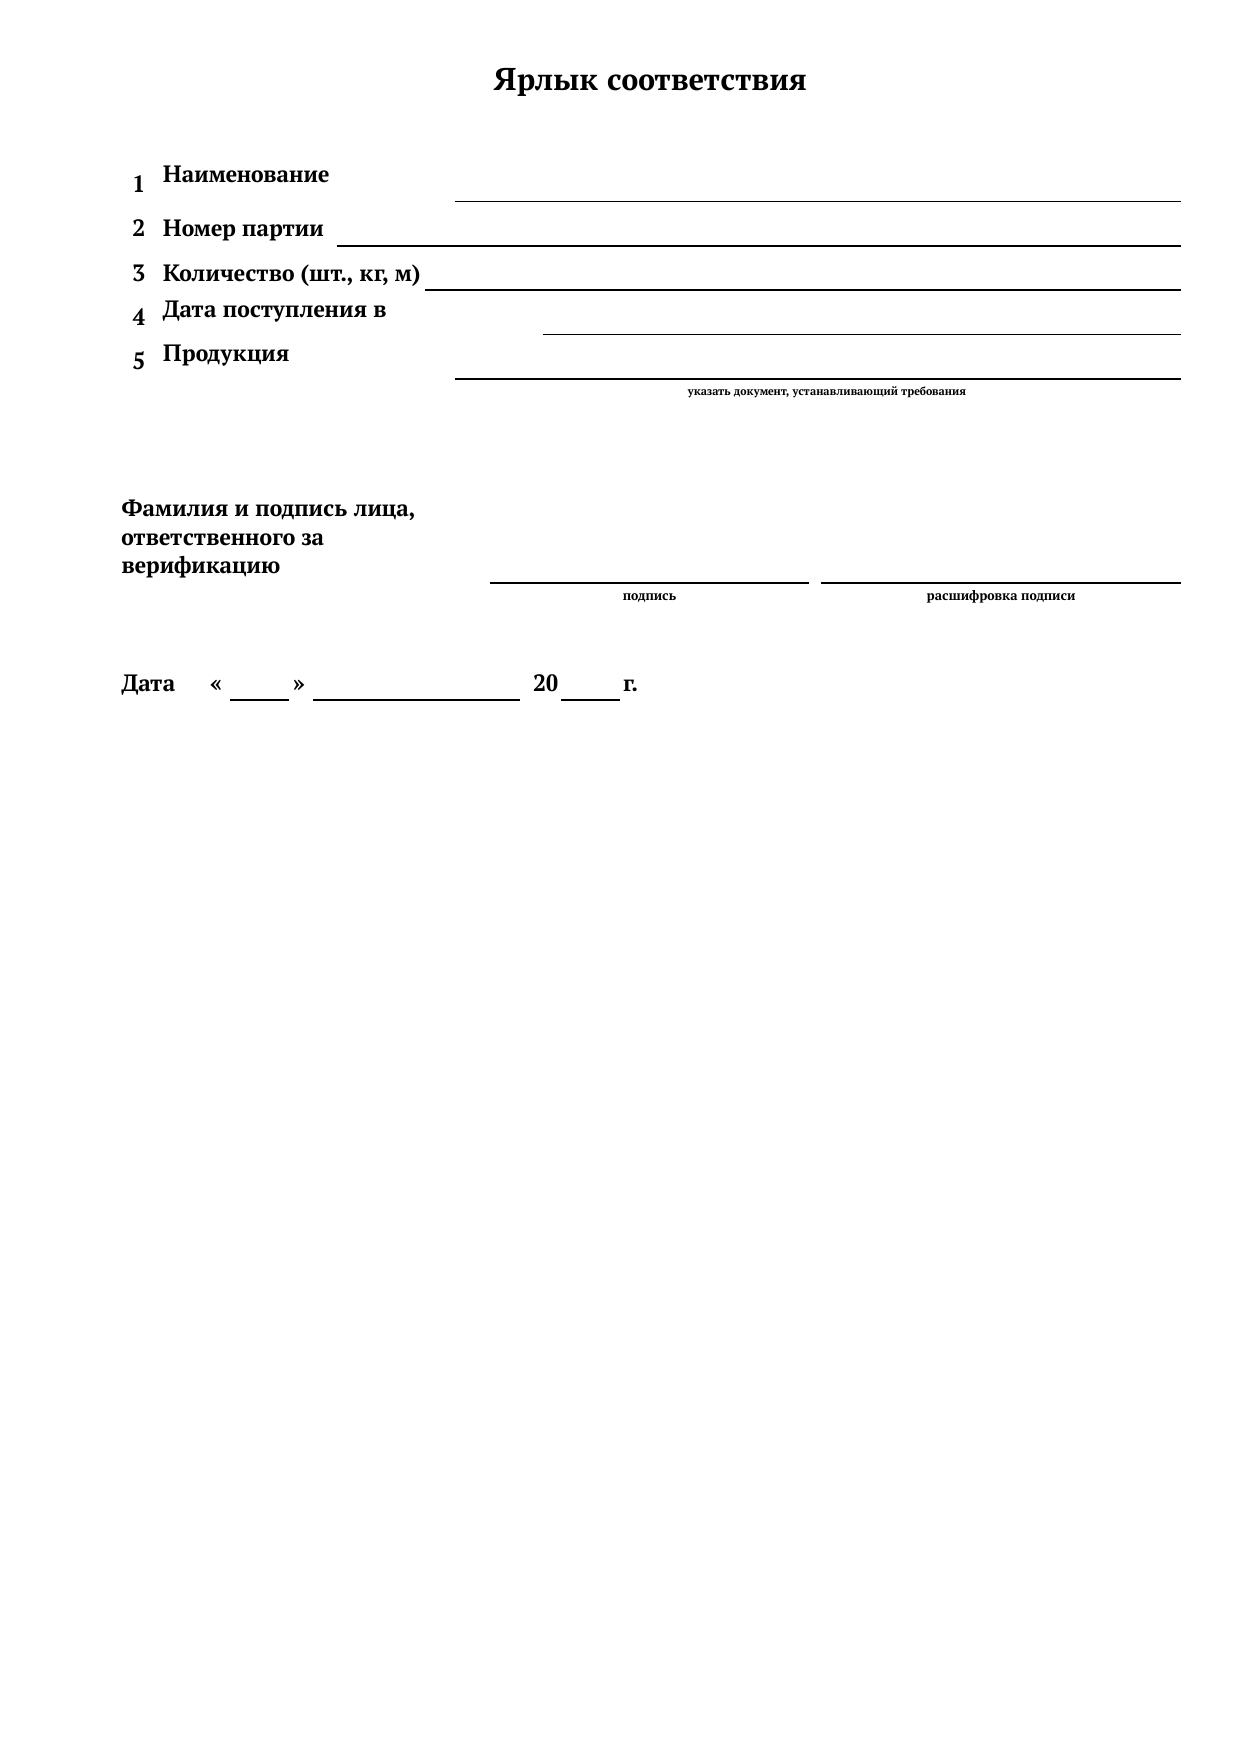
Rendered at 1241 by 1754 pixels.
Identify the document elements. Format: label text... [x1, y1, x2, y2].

table_cell 4 [118, 289, 159, 333]
table_header [821, 490, 1181, 582]
table_header [230, 665, 289, 699]
table_header [561, 665, 620, 699]
table_cell 2 [118, 201, 159, 245]
table_cell [455, 334, 1181, 378]
table_cell указать документ, устанавливающий требования [473, 380, 1181, 401]
table_header » [289, 665, 313, 699]
table_cell [337, 201, 1181, 245]
table_header [455, 156, 1181, 201]
table_header 20 [520, 665, 561, 699]
table_header [313, 665, 519, 699]
table_header г. [620, 665, 1181, 699]
table_header Дата [118, 665, 207, 699]
table_cell [118, 582, 490, 606]
table_cell Номер партии [159, 201, 337, 245]
table_cell [425, 247, 1181, 289]
table_cell 3 [118, 245, 159, 289]
table_cell [118, 378, 177, 401]
table_header « [207, 665, 230, 699]
table_header 1 [118, 156, 159, 201]
text Ярлык соответствия [118, 59, 1181, 97]
table_cell [543, 291, 1181, 333]
table_header [490, 490, 809, 582]
table_cell Дата поступления в организацию [159, 289, 543, 333]
table_cell Количество (шт., кг, м) [159, 245, 425, 289]
table_header [809, 490, 821, 582]
table_header Фамилия и подпись лица, ответственного за верификацию [118, 490, 490, 582]
table_cell 5 [118, 334, 159, 378]
table_cell расшифровка подписи [821, 584, 1181, 606]
table_cell подпись [490, 584, 809, 606]
table_cell Продукция соответствует [159, 334, 455, 378]
table_cell [809, 582, 821, 606]
table_cell [177, 378, 472, 401]
table_header Наименование продукции [159, 156, 455, 201]
